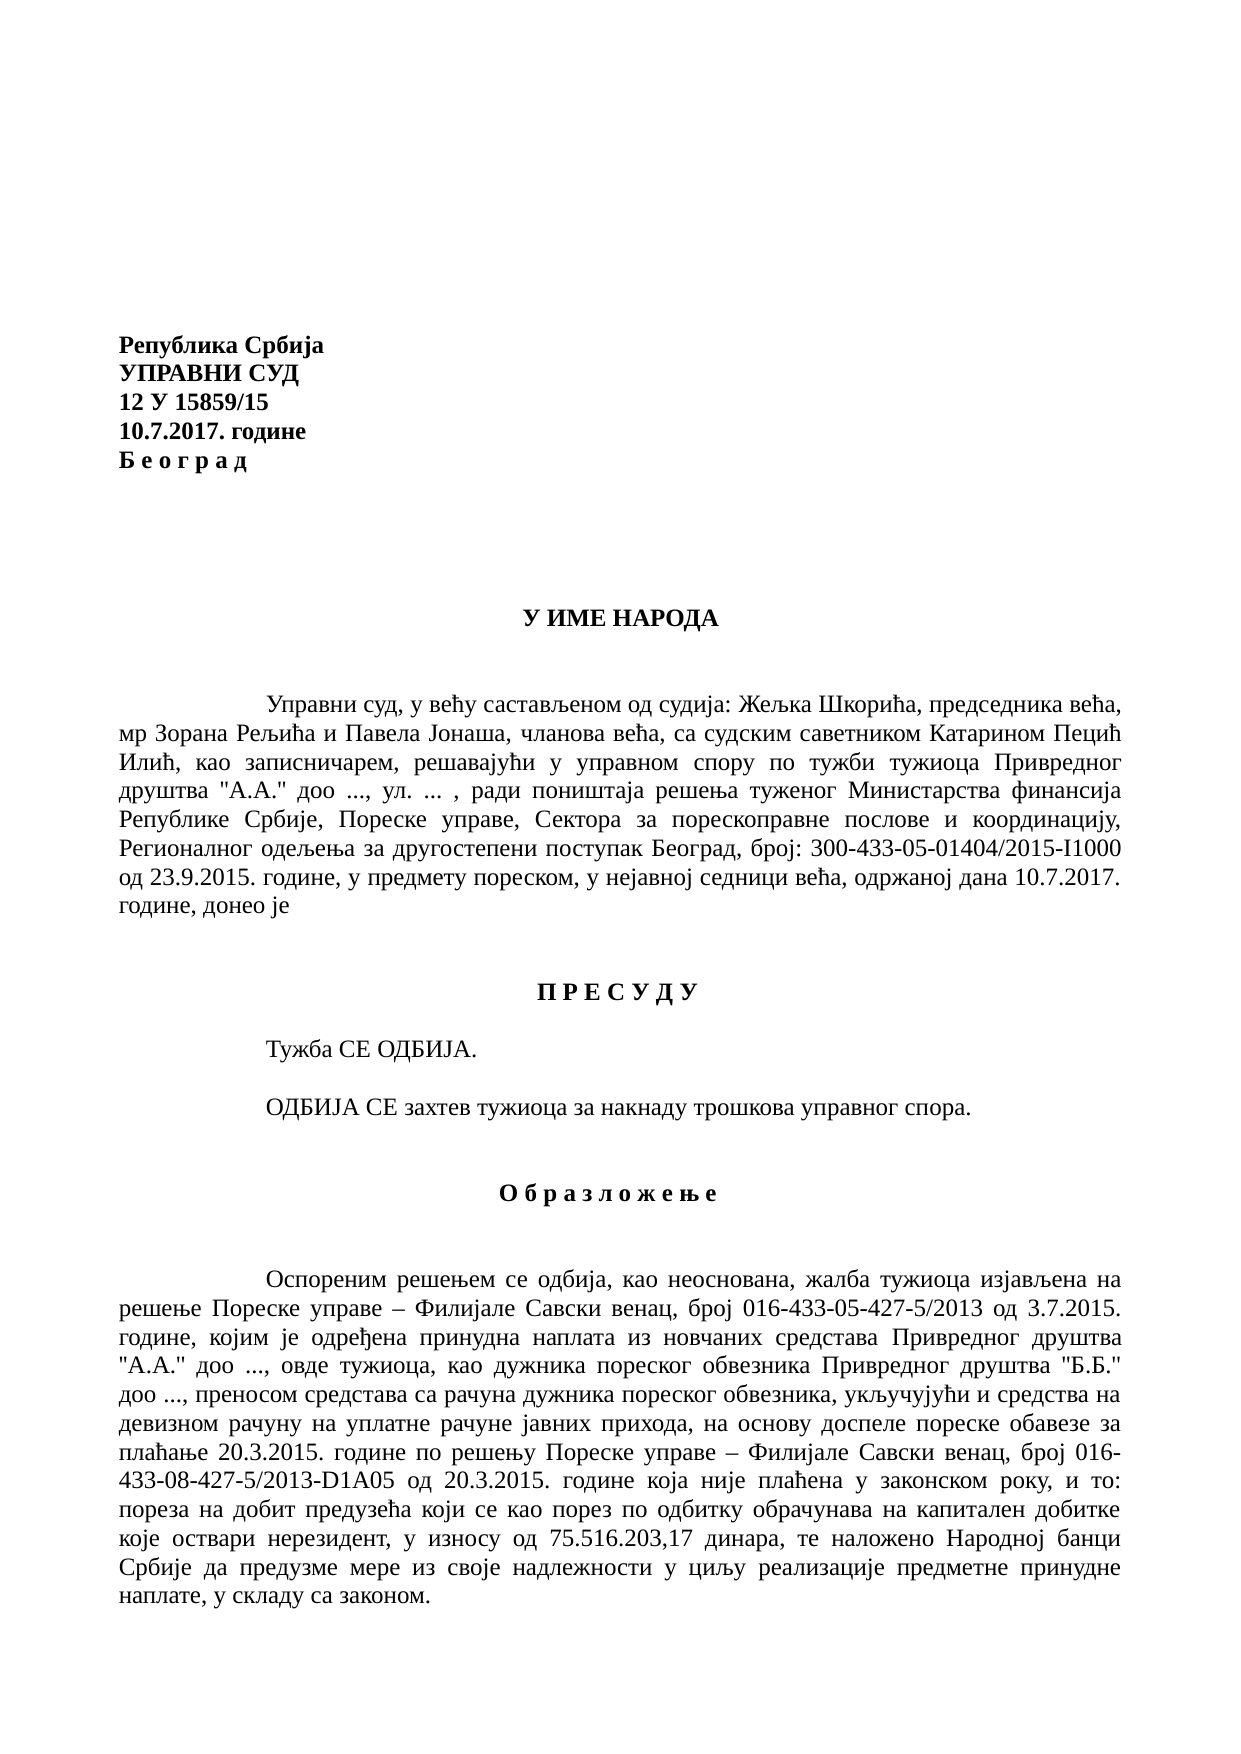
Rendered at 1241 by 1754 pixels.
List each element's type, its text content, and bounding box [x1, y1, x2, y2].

text Република Србија [118, 118, 1122, 358]
text Тужба СЕ ОДБИЈА. [118, 1034, 1122, 1063]
text Управни суд, у већу састављеном од судија: Жељка Шкорића, председника већа, мр Зорана Рељића и Павела Јонаша, чланова већа, са судским саветником Катарином Пецић Илић, као записничарем, решавајући у управном спору по тужби тужиоца Привредног друштва ''A.A.'' доо ..., ул. ... , ради поништаја решења туженог Министарства финансија Републике Србије, Пореске управе, Сектора за порескоправне послове и координацију, Регионалног одељења за другостепени поступак Београд, број: 300-433-05-01404/2015-I1000 од 23.9.2015. године, у предмету пореском, у нејавној седници већа, одржаној дана 10.7.2017. године, донео је [118, 689, 1122, 919]
text 12 У 15859/15 [118, 387, 1122, 416]
text О б р а з л о ж е њ е [118, 1178, 1122, 1207]
text Б е о г р а д [118, 445, 1122, 473]
text УПРАВНИ СУД [118, 358, 1122, 387]
text П Р Е С У Д У [118, 977, 1122, 1005]
text ОДБИЈА СЕ захтев тужиоца за накнаду трошкова управног спора. [118, 1092, 1122, 1120]
text 10.7.2017. године [118, 416, 1122, 445]
text Оспореним решењем се одбија, као неоснована, жалба тужиоца изјављена на решење Пореске управе – Филијале Савски венац, број 016-433-05-427-5/2013 од 3.7.2015. године, којим је одређена принудна наплата из новчаних средстава Привредног друштва ''A.A.'' доо ..., овде тужиоца, као дужника пореског обвезника Привредног друштва ''Б.Б.'' доо ..., преносом средстава са рачуна дужника пореског обвезника, укључујући и средства на девизном рачуну на уплатне рачуне јавних прихода, на основу доспеле пореске обавезе за плаћање 20.3.2015. године по решењу Пореске управе – Филијале Савски венац, број 016-433-08-427-5/2013-D1А05 од 20.3.2015. године која није плаћена у законском року, и то: пореза на добит предузећа који се као порез по одбитку обрачунава на капитален добитке које оствари нерезидент, у износу од 75.516.203,17 динара, те наложено Народној банци Србије да предузме мере из своје надлежности у циљу реализације предметне принудне наплате, у складу са законом. [118, 1264, 1122, 1609]
text У ИМЕ НАРОДА [118, 603, 1122, 632]
